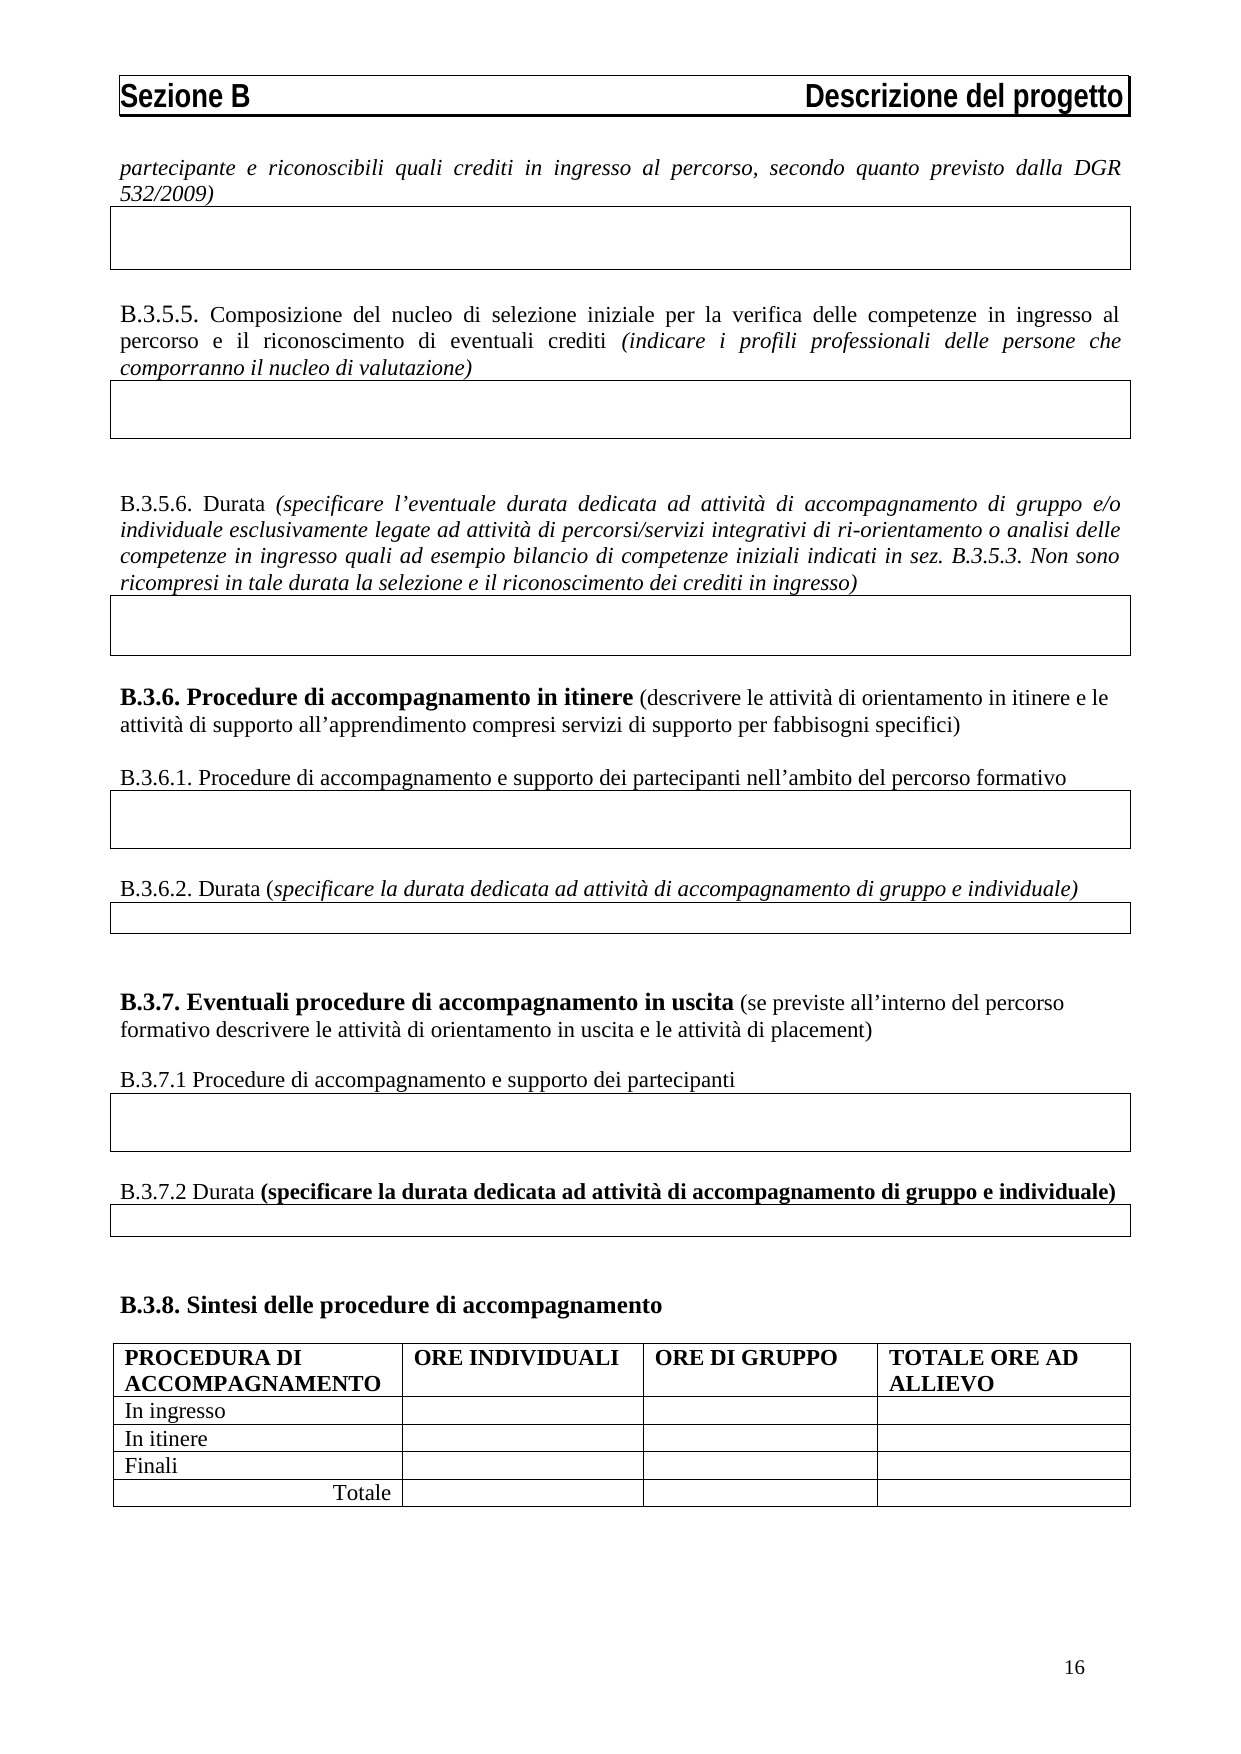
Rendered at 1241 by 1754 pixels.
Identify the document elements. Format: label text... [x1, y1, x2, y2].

table_cell [403, 1397, 643, 1424]
table_header TOTALE ORE AD ALLIEVO [878, 1344, 1130, 1396]
text B.3.6. Procedure di accompagnamento in itinere (descrivere le attività di orientamento in itinere e le attività di supporto all’apprendimento compresi servizi di supporto per fabbisogni specifici) [120, 682, 1122, 737]
table_cell [878, 1480, 1130, 1506]
table_cell [644, 1480, 877, 1506]
table_cell [644, 1397, 877, 1424]
table_header ORE DI GRUPPO [644, 1344, 877, 1396]
text B.3.7.1 Procedure di accompagnamento e supporto dei partecipanti [120, 1066, 1122, 1093]
table_cell Totale [114, 1480, 402, 1506]
table_cell [644, 1425, 877, 1451]
table_cell [878, 1425, 1130, 1451]
text B.3.8. Sintesi delle procedure di accompagnamento [120, 1290, 1122, 1318]
text B.3.6.1. Procedure di accompagnamento e supporto dei partecipanti nell’ambito del percorso formativo [120, 764, 1122, 790]
table_header ORE INDIVIDUALI [403, 1344, 643, 1396]
text B.3.5.5. Composizione del nucleo di selezione iniziale per la verifica delle competenze in ingresso al percorso e il riconoscimento di eventuali crediti (indicare i profili professionali delle persone che comporranno il nucleo di valutazione) [120, 299, 1122, 380]
text B.3.5.6. Durata (specificare l’eventuale durata dedicata ad attività di accompagnamento di gruppo e/o individuale esclusivamente legate ad attività di percorsi/servizi integrativi di ri-orientamento o analisi delle competenze in ingresso quali ad esempio bilancio di competenze iniziali indicati in sez. B.3.5.3. Non sono ricompresi in tale durata la selezione e il riconoscimento dei crediti in ingresso) [120, 489, 1122, 595]
text B.3.7.2 Durata (specificare la durata dedicata ad attività di accompagnamento di gruppo e individuale) [120, 1178, 1122, 1204]
text partecipante e riconoscibili quali crediti in ingresso al percorso, secondo quanto previsto dalla DGR 532/2009) [120, 153, 1122, 206]
table_cell In ingresso [114, 1397, 402, 1424]
table_cell [403, 1480, 643, 1506]
table_cell [403, 1452, 643, 1478]
table_cell [403, 1425, 643, 1451]
text B.3.7. Eventuali procedure di accompagnamento in uscita (se previste all’interno del percorso formativo descrivere le attività di orientamento in uscita e le attività di placement) [120, 987, 1122, 1042]
table_cell Finali [114, 1452, 402, 1478]
table_cell [878, 1452, 1130, 1478]
table_header PROCEDURA DI ACCOMPAGNAMENTO [114, 1344, 402, 1396]
table_cell [644, 1452, 877, 1478]
table_cell In itinere [114, 1425, 402, 1451]
table_cell [878, 1397, 1130, 1424]
text B.3.6.2. Durata (specificare la durata dedicata ad attività di accompagnamento di gruppo e individuale) [120, 876, 1122, 902]
